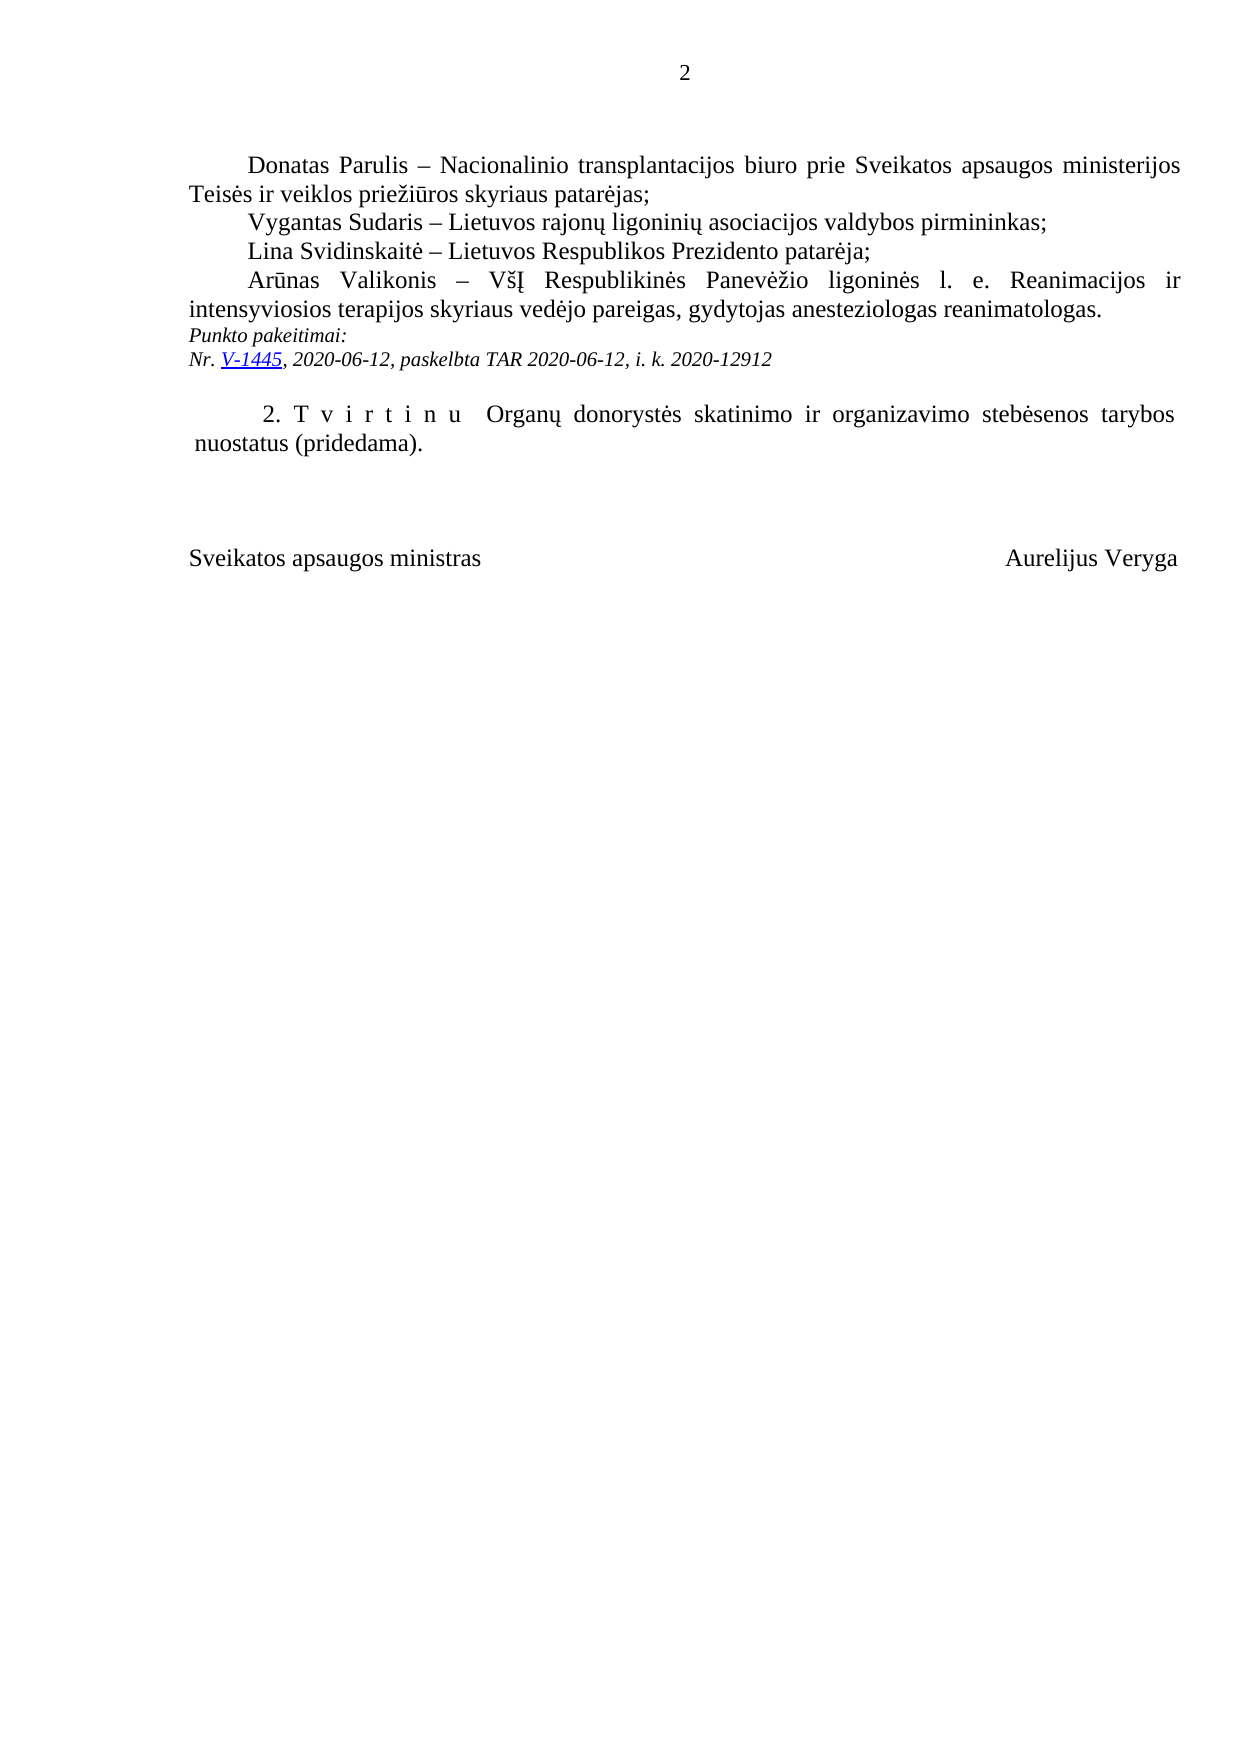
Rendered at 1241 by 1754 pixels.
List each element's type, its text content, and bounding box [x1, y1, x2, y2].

text Vygantas Sudaris – Lietuvos rajonų ligoninių asociacijos valdybos pirmininkas; [188, 207, 1181, 236]
text Nr. V-1445, 2020-06-12, paskelbta TAR 2020-06-12, i. k. 2020-12912 [188, 347, 1181, 371]
text Lina Svidinskaitė – Lietuvos Respublikos Prezidento patarėja; [188, 236, 1181, 265]
text Arūnas Valikonis – VšĮ Respublikinės Panevėžio ligoninės l. e. Reanimacijos ir intensyviosios terapijos skyriaus vedėjo pareigas, gydytojas anesteziologas reanimatologas. [188, 265, 1181, 322]
text Punkto pakeitimai: [188, 322, 1181, 347]
text 2. T v i r t i n u Organų donorystės skatinimo ir organizavimo stebėsenos tarybos nuostatus (pridedama). [194, 399, 1175, 457]
text Donatas Parulis – Nacionalinio transplantacijos biuro prie Sveikatos apsaugos ministerijos Teisės ir veiklos priežiūros skyriaus patarėjas; [188, 150, 1181, 207]
text Sveikatos apsaugos ministras Aurelijus Veryga [188, 543, 1178, 572]
